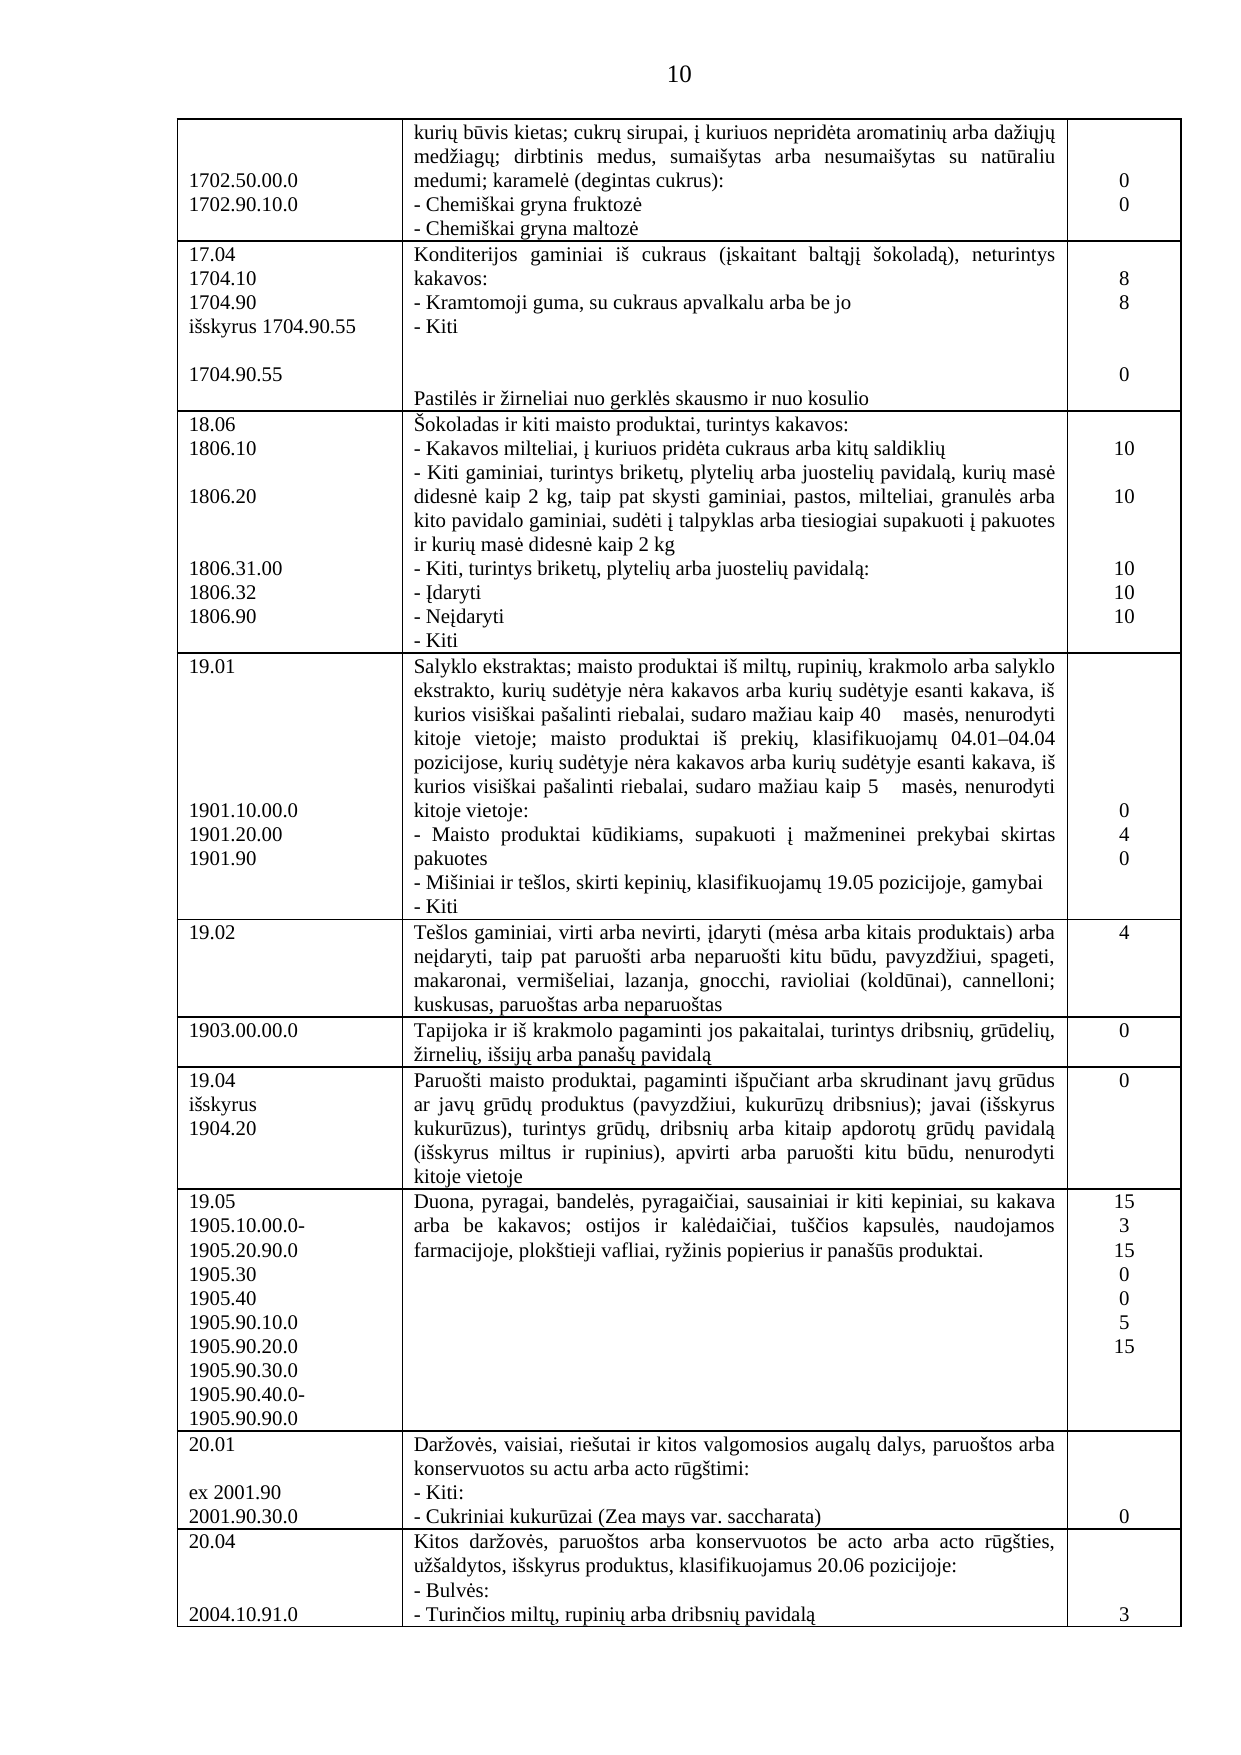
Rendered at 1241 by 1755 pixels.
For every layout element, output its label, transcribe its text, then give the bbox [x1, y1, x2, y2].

table_cell Salyklo ekstraktas; maisto produktai iš miltų, rupinių, krakmolo arba salyklo ekstrakto, kurių sudėtyje nėra kakavos arba kurių sudėtyje esanti kakava, iš kurios visiškai pašalinti riebalai, sudaro mažiau kaip 40 masės, nenurodyti kitoje vietoje; maisto produktai iš prekių, klasifikuojamų 04.01–04.04 pozicijose, kurių sudėtyje nėra kakavos arba kurių sudėtyje esanti kakava, iš kurios visiškai pašalinti riebalai, sudaro mažiau kaip 5 masės, nenurodyti kitoje vietoje: - Maisto produktai kūdikiams, supakuoti į mažmeninei prekybai skirtas pakuotes - Mišiniai ir tešlos, skirti kepinių, klasifikuojamų 19.05 pozicijoje, gamybai - Kiti [403, 654, 1067, 918]
table_cell 0 4 0 [1068, 654, 1180, 918]
table_cell Tešlos gaminiai, virti arba nevirti, įdaryti (mėsa arba kitais produktais) arba neįdaryti, taip pat paruošti arba neparuošti kitu būdu, pavyzdžiui, spageti, makaronai, vermišeliai, lazanja, gnocchi, ravioliai (koldūnai), cannelloni; kuskusas, paruoštas arba neparuoštas [403, 920, 1067, 1016]
table_cell 0 [1068, 1432, 1180, 1528]
table_cell 0 [1068, 1068, 1180, 1188]
table_cell Duona, pyragai, bandelės, pyragaičiai, sausainiai ir kiti kepiniai, su kakava arba be kakavos; ostijos ir kalėdaičiai, tuščios kapsulės, naudojamos farmacijoje, plokštieji vafliai, ryžinis popierius ir panašūs produktai. [403, 1190, 1067, 1430]
table_cell kurių būvis kietas; cukrų sirupai, į kuriuos nepridėta aromatinių arba dažiųjų medžiagų; dirbtinis medus, sumaišytas arba nesumaišytas su natūraliu medumi; karamelė (degintas cukrus): - Chemiškai gryna fruktozė - Chemiškai gryna maltozė [403, 120, 1067, 240]
table_cell 15 3 15 0 0 5 15 [1068, 1190, 1180, 1430]
table_cell 19.04 išskyrus 1904.20 [178, 1068, 402, 1188]
table_cell Kitos daržovės, paruoštos arba konservuotos be acto arba acto rūgšties, užšaldytos, išskyrus produktus, klasifikuojamus 20.06 pozicijoje: - Bulvės: - Turinčios miltų, rupinių arba dribsnių pavidalą [403, 1530, 1067, 1626]
table_cell 4 [1068, 920, 1180, 1016]
table_cell 1903.00.00.0 [178, 1018, 402, 1066]
table_cell 20.04 2004.10.91.0 [178, 1530, 402, 1626]
table_cell 17.04 1704.10 1704.90 išskyrus 1704.90.55 1704.90.55 [178, 242, 402, 410]
table_cell Tapijoka ir iš krakmolo pagaminti jos pakaitalai, turintys dribsnių, grūdelių, žirnelių, išsijų arba panašų pavidalą [403, 1018, 1067, 1066]
table_cell 0 [1068, 1018, 1180, 1066]
table_cell 18.06 1806.10 1806.20 1806.31.00 1806.32 1806.90 [178, 412, 402, 652]
table_cell 19.01 1901.10.00.0 1901.20.00 1901.90 [178, 654, 402, 918]
table_cell Konditerijos gaminiai iš cukraus (įskaitant baltąjį šokoladą), neturintys kakavos: - Kramtomoji guma, su cukraus apvalkalu arba be jo - Kiti Pastilės ir žirneliai nuo gerklės skausmo ir nuo kosulio [403, 242, 1067, 410]
table_cell 19.05 1905.10.00.0- 1905.20.90.0 1905.30 1905.40 1905.90.10.0 1905.90.20.0 1905.90.30.0 1905.90.40.0- 1905.90.90.0 [178, 1190, 402, 1430]
table_cell 20.01 ex 2001.90 2001.90.30.0 [178, 1432, 402, 1528]
table_cell 10 10 10 10 10 [1068, 412, 1180, 652]
table_cell Šokoladas ir kiti maisto produktai, turintys kakavos: - Kakavos milteliai, į kuriuos pridėta cukraus arba kitų saldiklių - Kiti gaminiai, turintys briketų, plytelių arba juostelių pavidalą, kurių masė didesnė kaip 2 kg, taip pat skysti gaminiai, pastos, milteliai, granulės arba kito pavidalo gaminiai, sudėti į talpyklas arba tiesiogiai supakuoti į pakuotes ir kurių masė didesnė kaip 2 kg - Kiti, turintys briketų, plytelių arba juostelių pavidalą: - Įdaryti - Neįdaryti - Kiti [403, 412, 1067, 652]
table_cell 19.02 [178, 920, 402, 1016]
table_cell 3 [1068, 1530, 1180, 1626]
table_cell 1702.50.00.0 1702.90.10.0 [178, 120, 402, 240]
table_cell Paruošti maisto produktai, pagaminti išpučiant arba skrudinant javų grūdus ar javų grūdų produktus (pavyzdžiui, kukurūzų dribsnius); javai (išskyrus kukurūzus), turintys grūdų, dribsnių arba kitaip apdorotų grūdų pavidalą (išskyrus miltus ir rupinius), apvirti arba paruošti kitu būdu, nenurodyti kitoje vietoje [403, 1068, 1067, 1188]
table_cell Daržovės, vaisiai, riešutai ir kitos valgomosios augalų dalys, paruoštos arba konservuotos su actu arba acto rūgštimi: - Kiti: - Cukriniai kukurūzai (Zea mays var. saccharata) [403, 1432, 1067, 1528]
table_cell 0 0 [1068, 120, 1180, 240]
table_cell 8 8 0 [1068, 242, 1180, 410]
